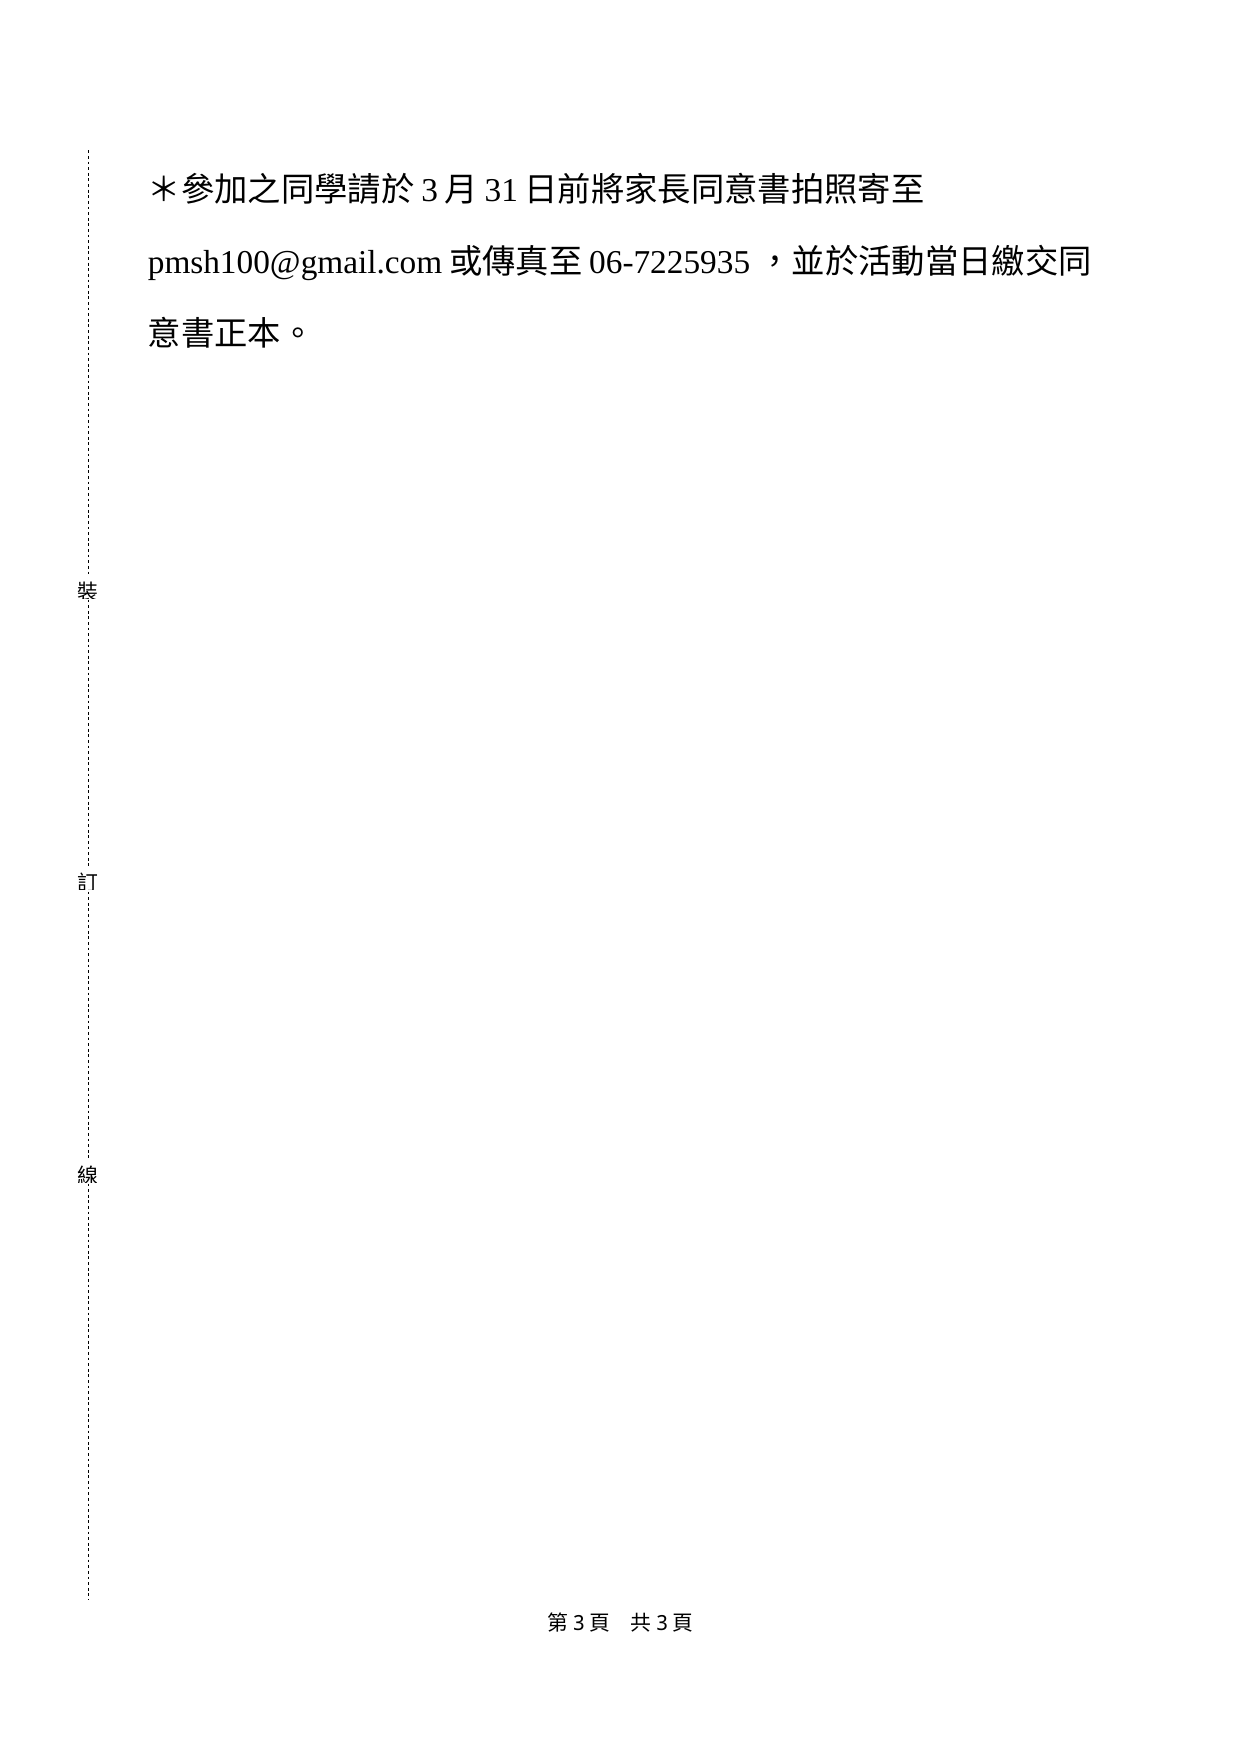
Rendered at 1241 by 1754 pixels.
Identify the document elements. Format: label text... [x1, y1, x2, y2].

text ＊參加之同學請於3月31日前將家長同意書拍照寄至pmsh100@gmail.com或傳真至06-7225935 ，並於活動當日繳交同意書正本。 [148, 162, 1092, 355]
